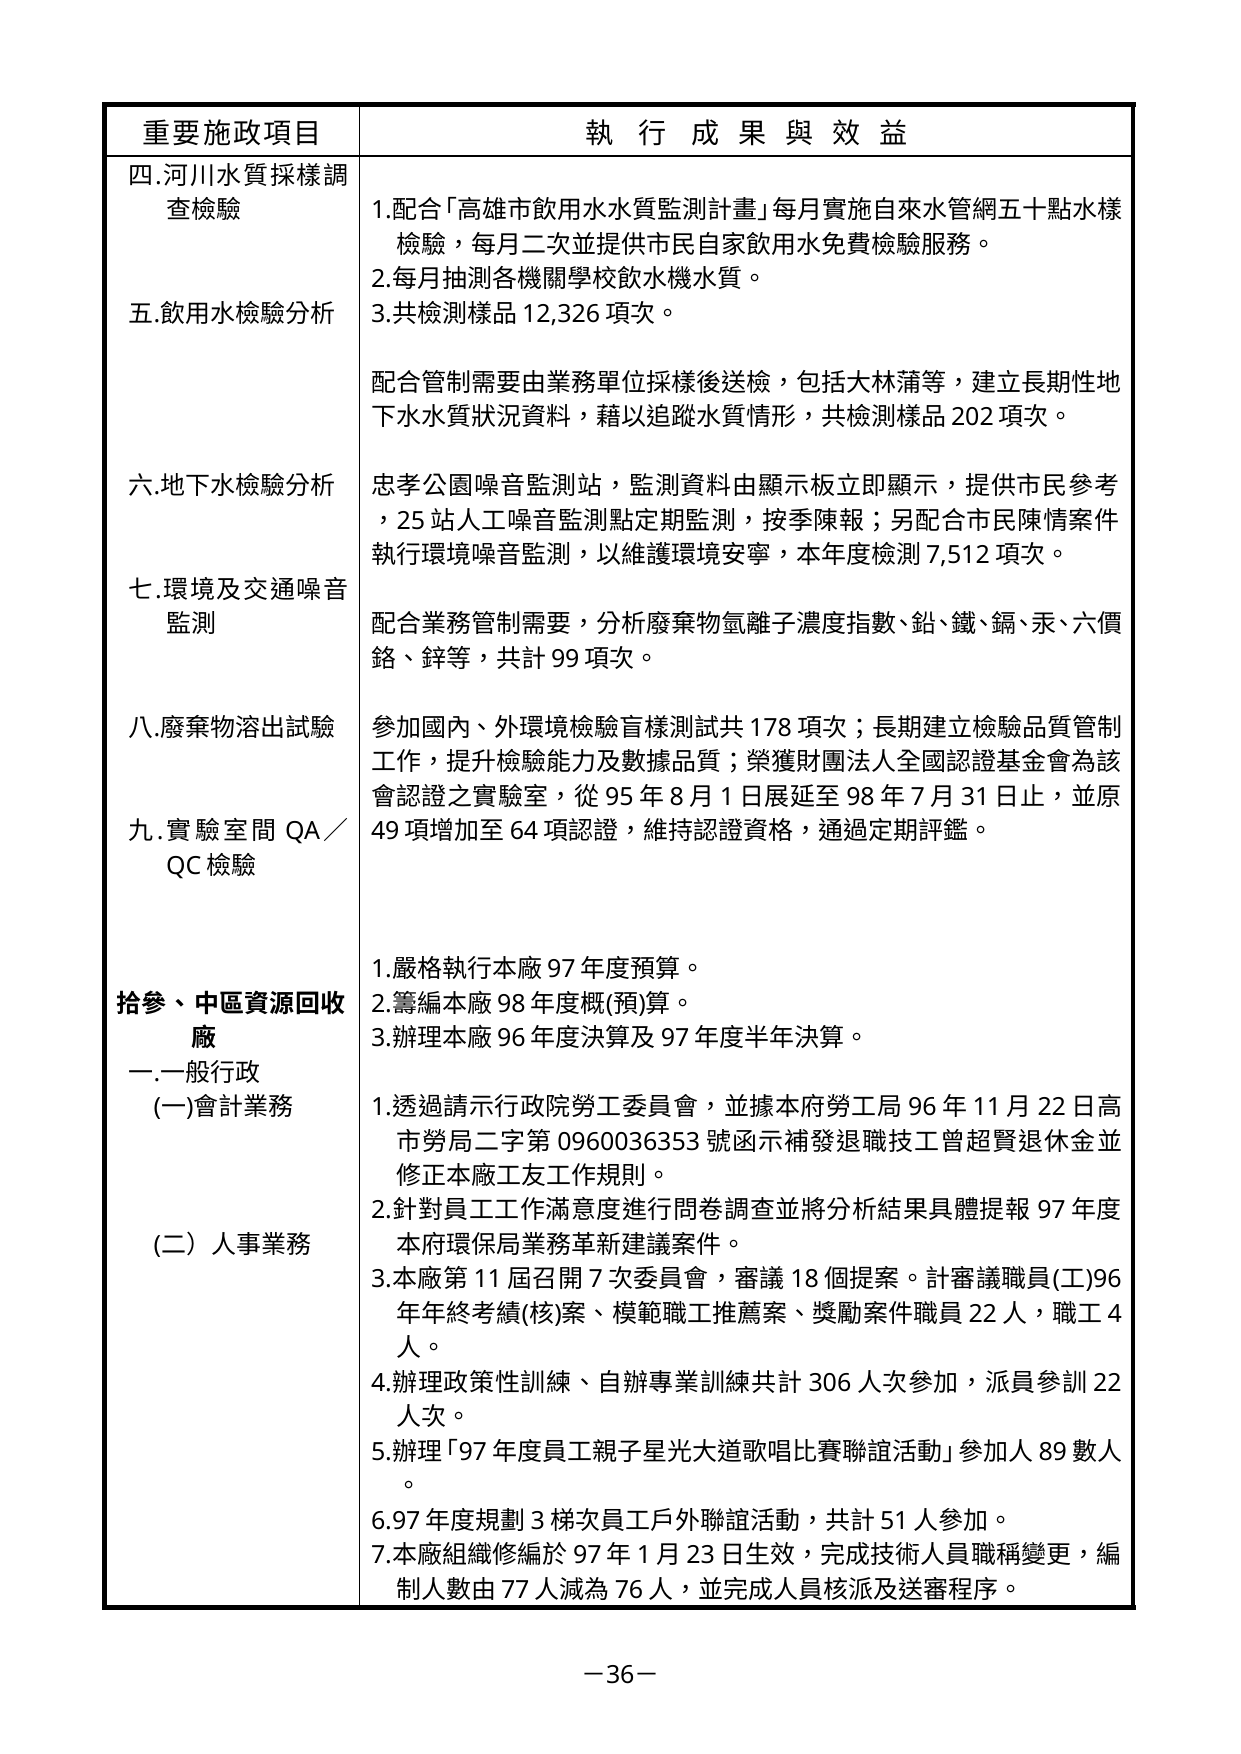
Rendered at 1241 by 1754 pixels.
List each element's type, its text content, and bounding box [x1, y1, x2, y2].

table_cell 四.河川水質採樣調查檢驗 五.飲用水檢驗分析 六.地下水檢驗分析 七.環境及交通噪音監測 八.廢棄物溶出試驗 九.實驗室間QA／QC檢驗 拾參、中區資源回收廠 一.一般行政 (一)會計業務 (二）人事業務 [107, 157, 359, 1605]
table_header 重要施政項目 [107, 107, 359, 155]
table_cell 1.配合「高雄市飲用水水質監測計畫」每月實施自來水管網五十點水樣檢驗，每月二次並提供市民自家飲用水免費檢驗服務。 2.每月抽測各機關學校飲水機水質。 3.共檢測樣品12,326項次。 配合管制需要由業務單位採樣後送檢，包括大林蒲等，建立長期性地下水水質狀況資料，藉以追蹤水質情形，共檢測樣品202項次。 忠孝公園噪音監測站，監測資料由顯示板立即顯示，提供市民參考，25站人工噪音監測點定期監測，按季陳報；另配合市民陳情案件執行環境噪音監測，以維護環境安寧，本年度檢測7,512項次。 配合業務管制需要，分析廢棄物氫離子濃度指數、鉛、鐵、鎘、汞、六價鉻、鋅等，共計99項次。 參加國內、外環境檢驗盲樣測試共178項次；長期建立檢驗品質管制工作，提升檢驗能力及數據品質；榮獲財團法人全國認證基金會為該會認證之實驗室，從95年8月1日展延至98年7月31日止，並原49項增加至64項認證，維持認證資格，通過定期評鑑。 1.嚴格執行本廠97年度預算。 2.籌編本廠98年度概(預)算。 3.辦理本廠96年度決算及97年度半年決算。 1.透過請示行政院勞工委員會，並據本府勞工局96年11月22日高市勞局二字第0960036353號函示補發退職技工曾超賢退休金並修正本廠工友工作規則。 2.針對員工工作滿意度進行問卷調查並將分析結果具體提報97年度本府環保局業務革新建議案件。 3.本廠第11屆召開7次委員會，審議18個提案。計審議職員(工)96年年終考績(核)案、模範職工推薦案、獎勵案件職員22人，職工4人。 4.辦理政策性訓練、自辦專業訓練共計306人次參加，派員參訓22人次。 5.辦理「97年度員工親子星光大道歌唱比賽聯誼活動」參加人89數人。 6.97年度規劃3梯次員工戶外聯誼活動，共計51人參加。 7.本廠組織修編於97年1月23日生效，完成技術人員職稱變更，編制人數由77人減為76人，並完成人員核派及送審程序。 [360, 157, 1131, 1605]
table_header 執 行 成 果 與 效 益 [360, 107, 1131, 155]
